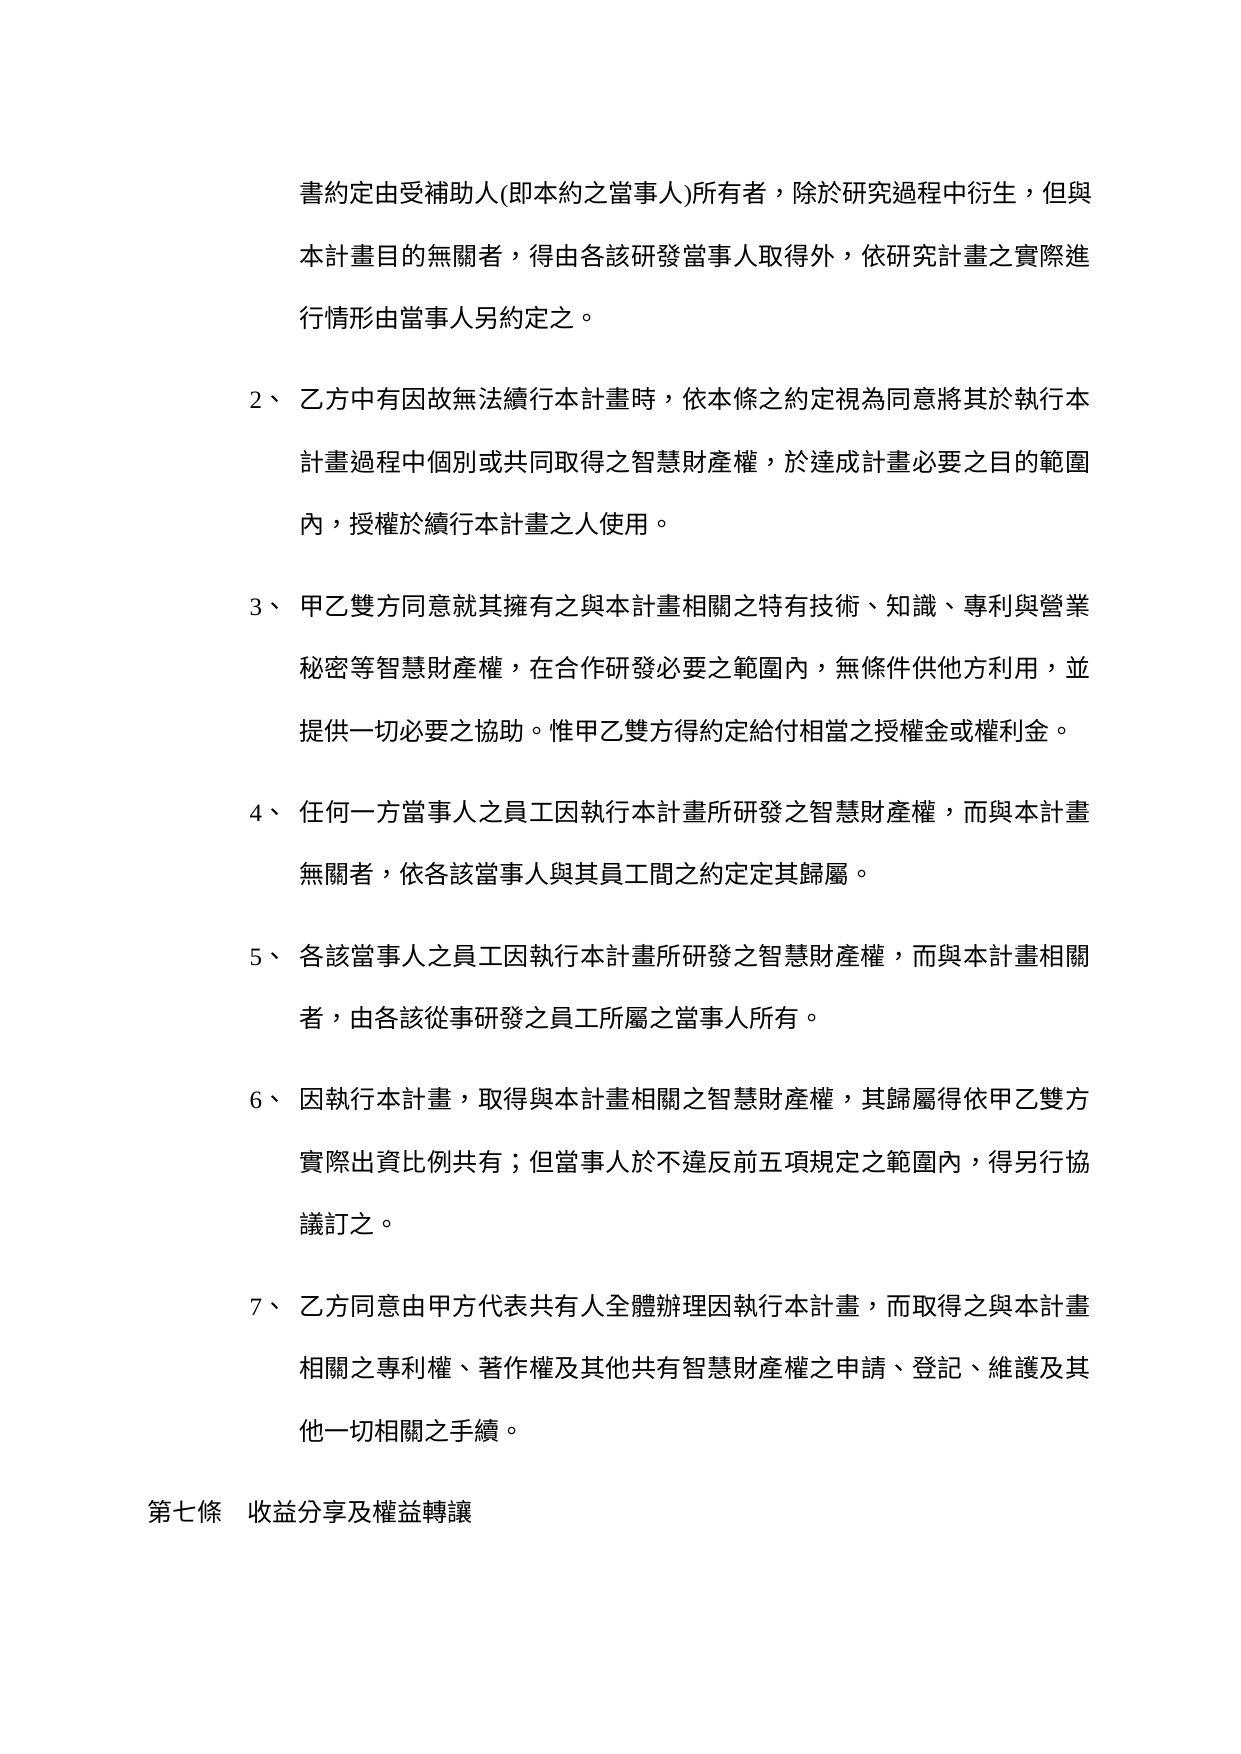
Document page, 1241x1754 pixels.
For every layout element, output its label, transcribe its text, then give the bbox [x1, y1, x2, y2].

list 各該當事人之員工因執行本計畫所研發之智慧財產權，而與本計畫相關者，由各該從事研發之員工所屬之當事人所有。 [249, 912, 1093, 1037]
list 甲乙雙方同意就其擁有之與本計畫相關之特有技術、知識、專利與營業秘密等智慧財產權，在合作研發必要之範圍內，無條件供他方利用，並提供一切必要之協助。惟甲乙雙方得約定給付相當之授權金或權利金。 [249, 562, 1093, 750]
list 乙方中有因故無法續行本計畫時，依本條之約定視為同意將其於執行本計畫過程中個別或共同取得之智慧財產權，於達成計畫必要之目的範圍內，授權於續行本計畫之人使用。 [249, 356, 1093, 544]
list 乙方同意由甲方代表共有人全體辦理因執行本計畫，而取得之與本計畫相關之專利權、著作權及其他共有智慧財產權之申請、登記、維護及其他一切相關之手續。 [249, 1262, 1093, 1450]
list 因執行本計畫，取得與本計畫相關之智慧財產權，其歸屬得依甲乙雙方實際出資比例共有；但當事人於不違反前五項規定之範圍內，得另行協議訂之。 [249, 1056, 1093, 1244]
text 第七條 收益分享及權益轉讓 [148, 1469, 1093, 1531]
list 任何一方當事人之員工因執行本計畫所研發之智慧財產權，而與本計畫無關者，依各該當事人與其員工間之約定定其歸屬。 [249, 769, 1093, 894]
list 智慧財產權(包括本研究計畫中之研究發明、科技、營業秘密及特有技術、知識等)之保護與歸屬，應依據專案契約書(包括其附件)定之。專案契約書約定由受補助人(即本約之當事人)所有者，除於研究過程中衍生，但與本計畫目的無關者，得由各該研發當事人取得外，依研究計畫之實際進行情形由當事人另約定之。 [249, 150, 1093, 337]
